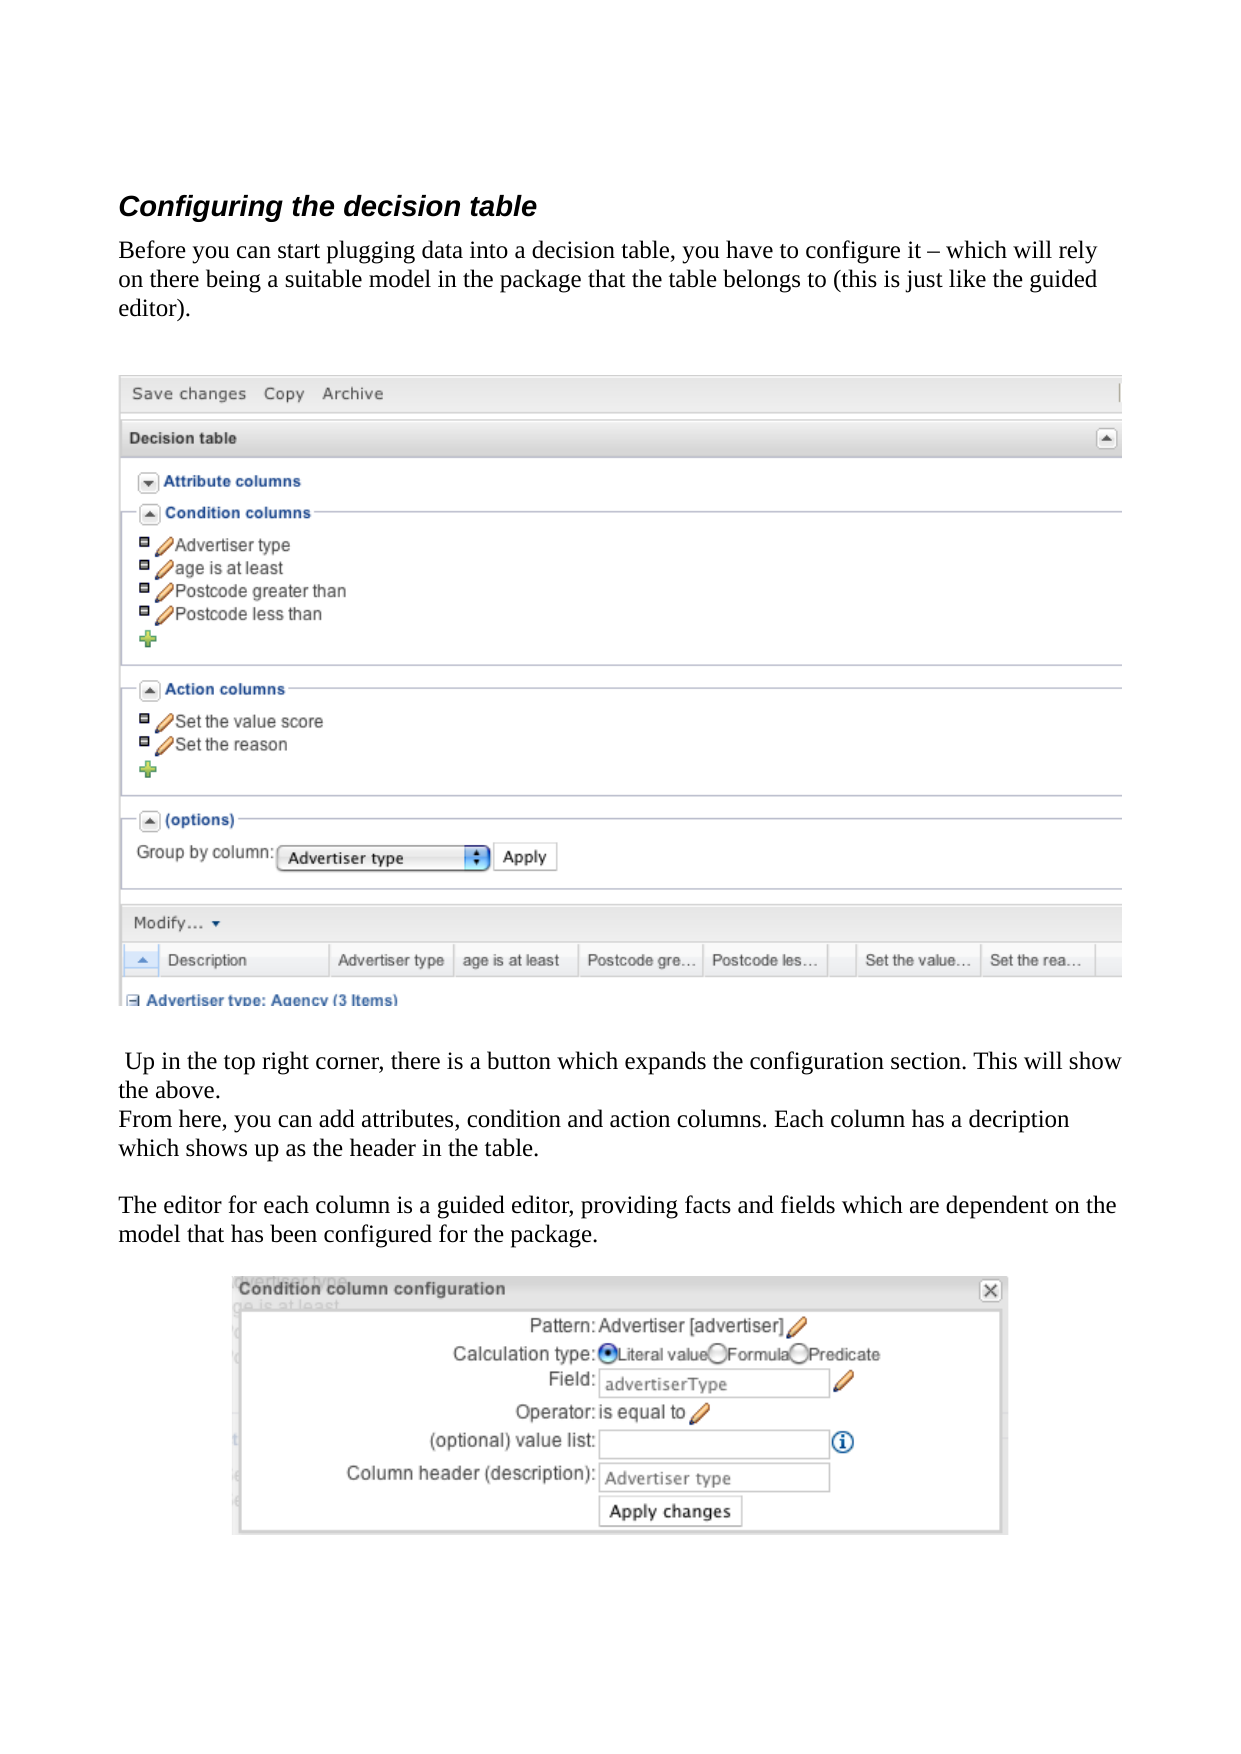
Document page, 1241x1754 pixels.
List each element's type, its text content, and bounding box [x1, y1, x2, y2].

text From here, you can add attributes, condition and action columns. Each column has a decription which shows up as the header in the table. [118, 1104, 1122, 1161]
picture [231, 1276, 1009, 1535]
subtitle Configuring the decision table [118, 189, 1122, 223]
text Before you can start plugging data into a decision table, you have to configure it – which will rely on there being a suitable model in the package that the table belongs to (this is just like the guided editor). [118, 235, 1122, 321]
picture [118, 375, 1122, 1006]
text Up in the top right corner, there is a button which expands the configuration section. This will show the above. [118, 1046, 1122, 1104]
text The editor for each column is a guided editor, providing facts and fields which are dependent on the model that has been configured for the package. [118, 1190, 1122, 1248]
